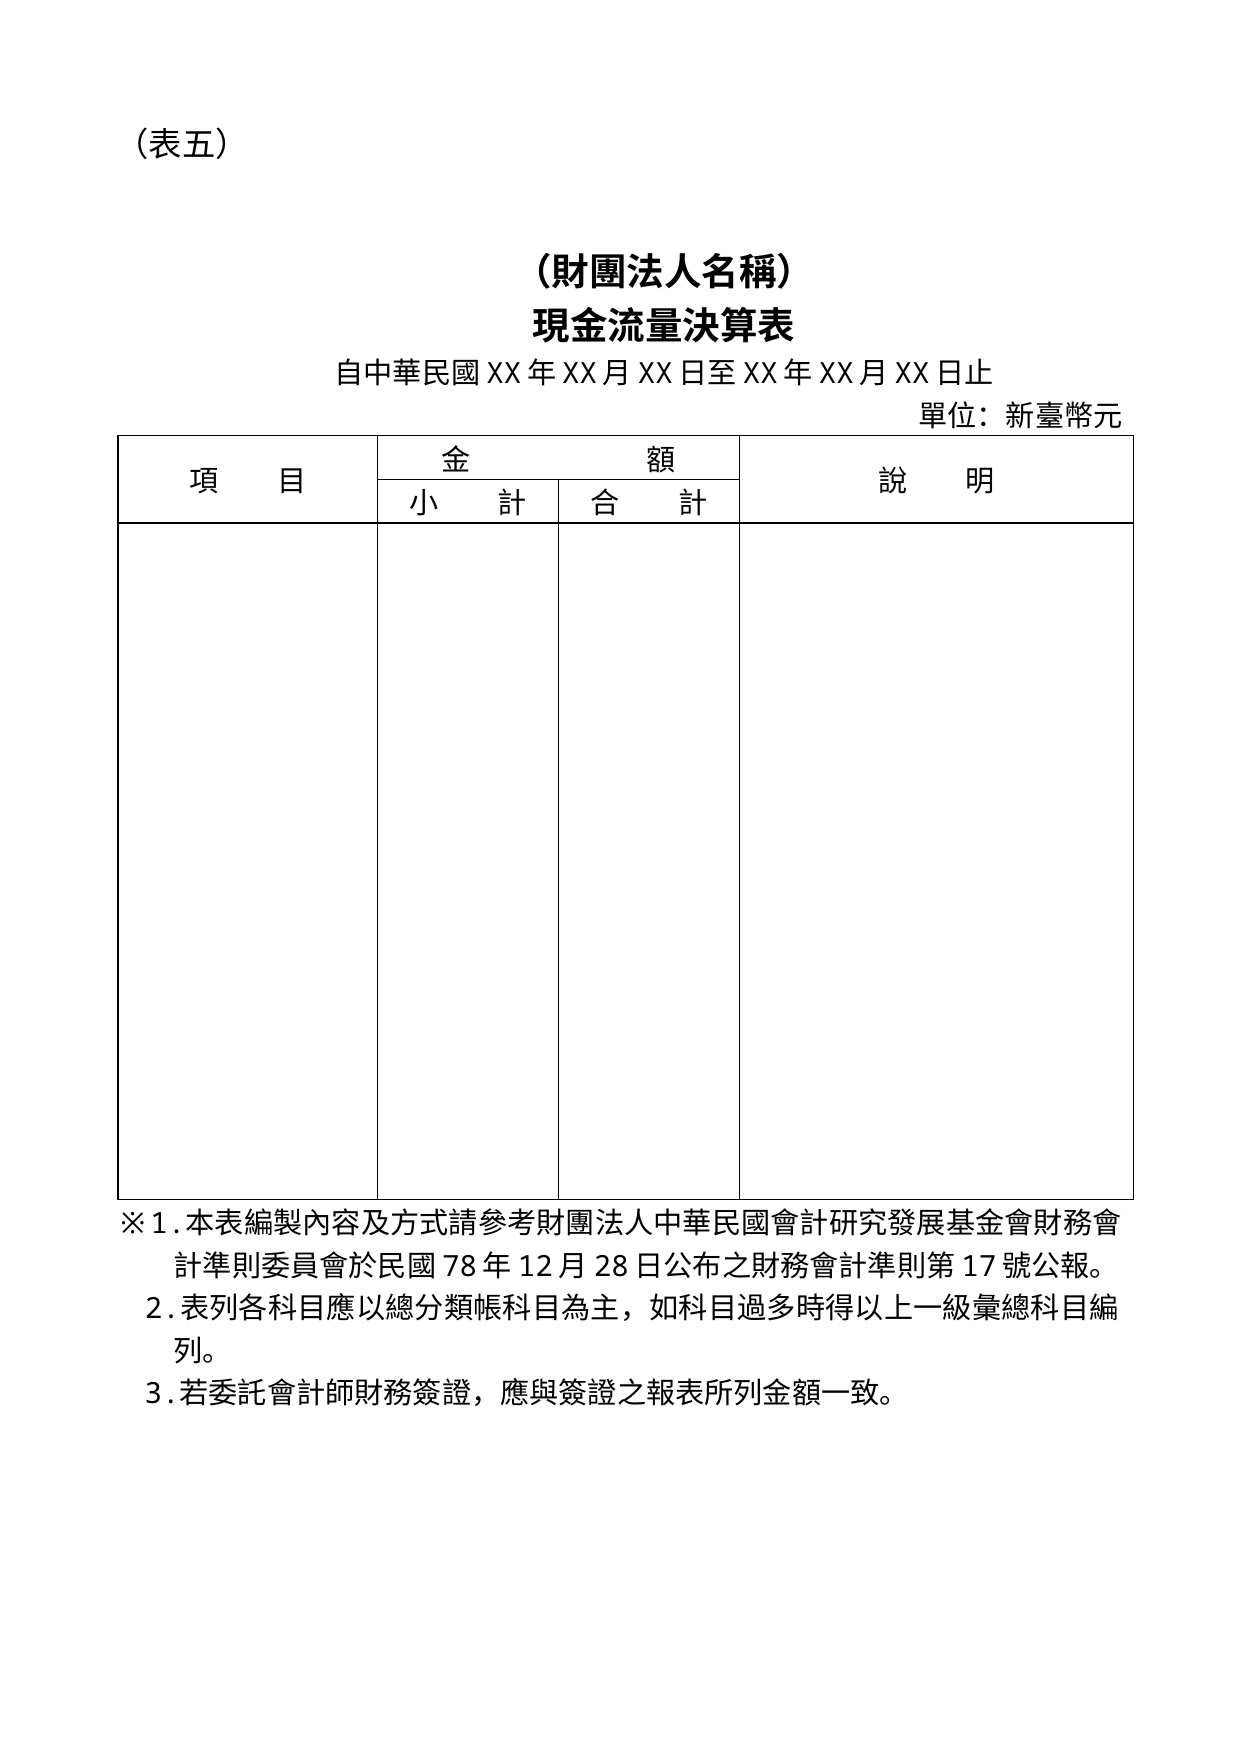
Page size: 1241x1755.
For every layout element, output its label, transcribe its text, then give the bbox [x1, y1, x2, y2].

table_cell 小 計 [378, 480, 558, 522]
table_cell [378, 524, 558, 1198]
table_header 說 明 [740, 436, 1133, 522]
table_cell [740, 524, 1133, 1198]
text 2.表列各科目應以總分類帳科目為主，如科目過多時得以上一級彙總科目編列。 [115, 1285, 1122, 1369]
text 3.若委託會計師財務簽證，應與簽證之報表所列金額一致。 [115, 1369, 1122, 1412]
table_header 金 額 [378, 436, 739, 478]
table_cell 合 計 [559, 480, 739, 522]
table_header 項 目 [119, 436, 377, 522]
text （表五） [115, 118, 1122, 166]
table_cell [119, 524, 377, 1198]
text 自中華民國XX年XX月XX日至XX年XX月XX日止 [206, 350, 1122, 392]
table_cell [559, 524, 739, 1198]
text 現金流量決算表 [206, 296, 1122, 350]
text 單位：新臺幣元 [206, 392, 1122, 434]
text （財團法人名稱） [206, 241, 1122, 296]
text ※1.本表編製內容及方式請參考財團法人中華民國會計研究發展基金會財務會計準則委員會於民國78年12月28日公布之財務會計準則第17號公報。 [115, 1200, 1122, 1285]
